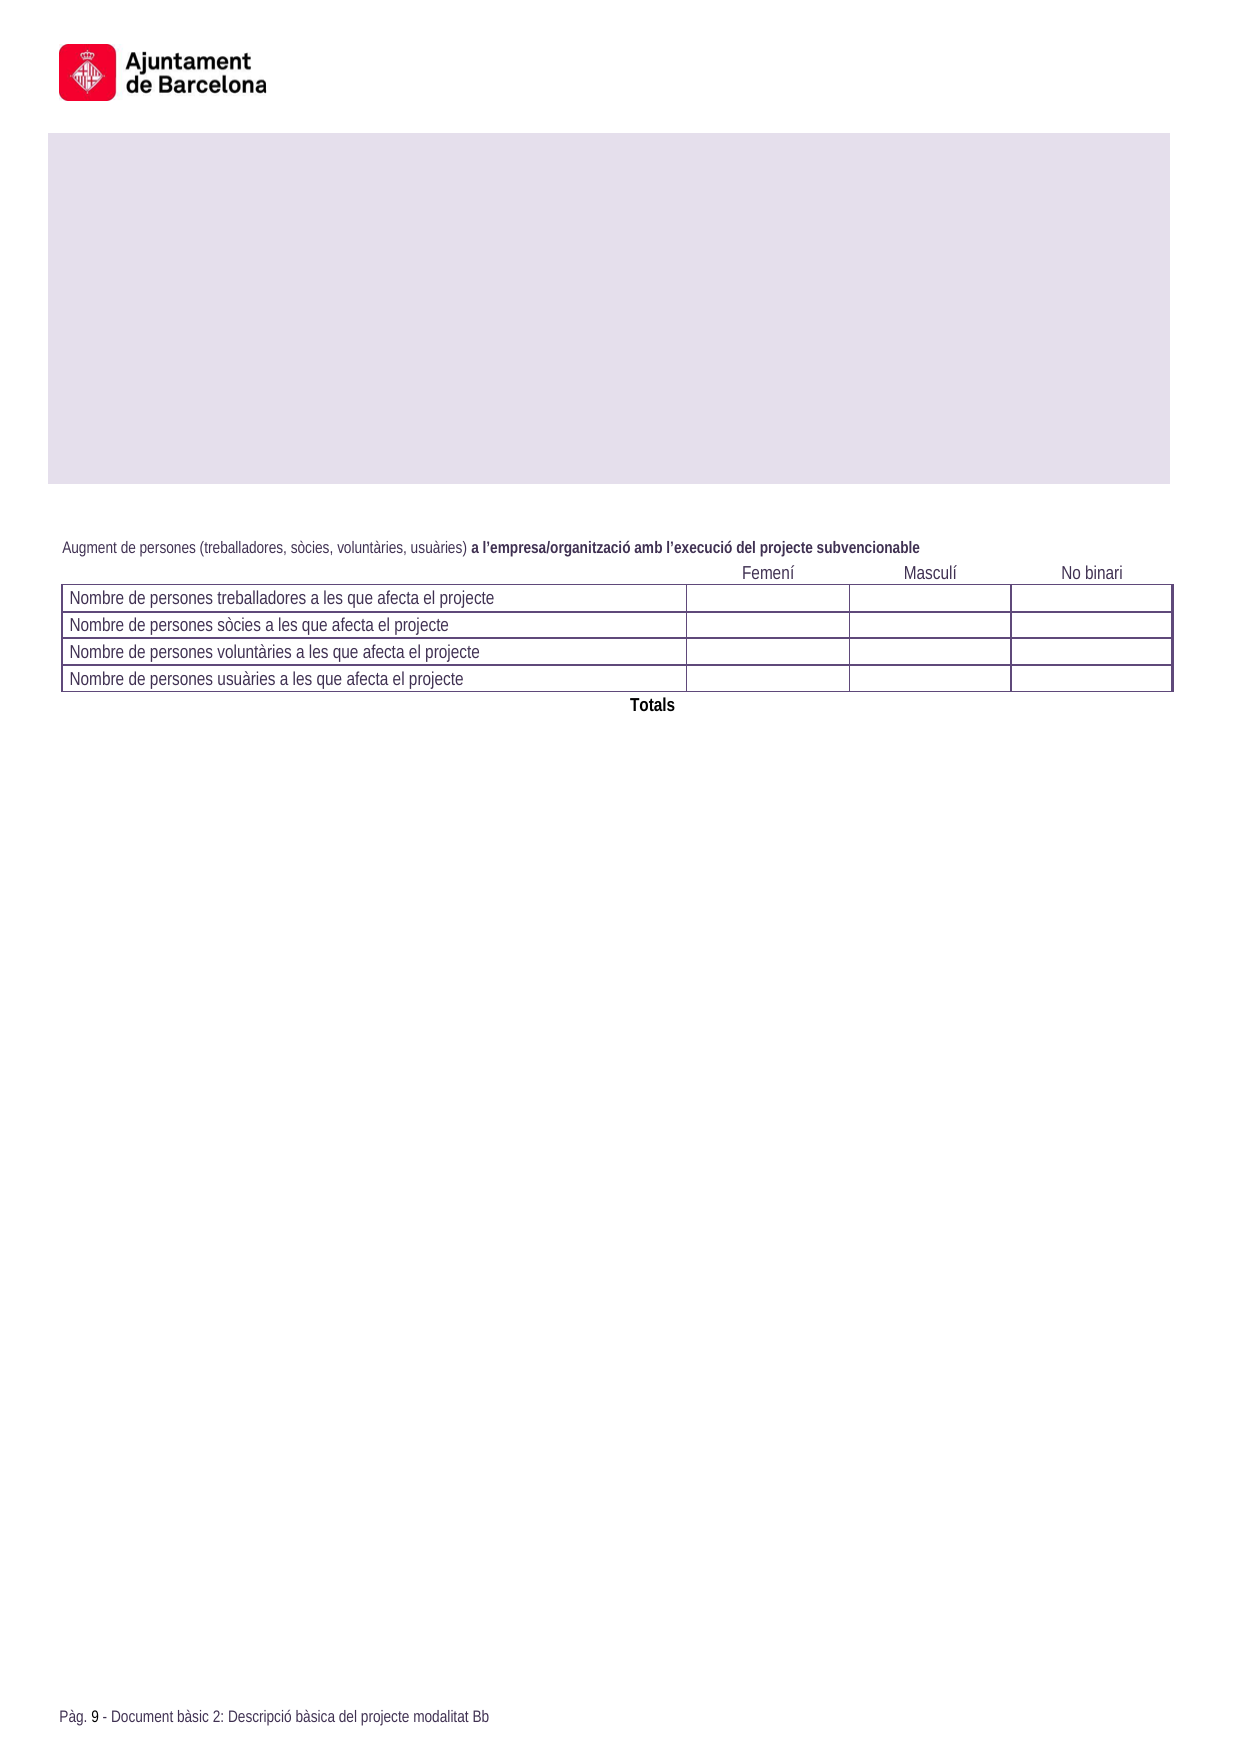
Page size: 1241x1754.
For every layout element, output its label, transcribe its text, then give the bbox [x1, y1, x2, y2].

table_header Masculí [849, 557, 1011, 584]
table_cell Nombre de persones usuàries a les que afecta el projecte [63, 666, 686, 691]
table_header Augment de persones (treballadores, sòcies, voluntàries, usuàries) a l’empresa/organització amb l’execució del projecte subvencionable [59, 520, 1202, 557]
table_cell [849, 692, 1011, 718]
table_cell [850, 666, 1010, 691]
table_cell Nombre de persones voluntàries a les que afecta el projecte [63, 639, 686, 664]
table_cell [1012, 585, 1171, 611]
table_cell [687, 585, 849, 611]
table_cell [850, 585, 1010, 611]
table_cell Totals [62, 692, 686, 718]
table_cell [1011, 692, 1172, 718]
table_cell [1012, 613, 1171, 637]
table_header Femení [686, 557, 849, 584]
table_header [62, 557, 686, 584]
table_cell [1012, 666, 1171, 691]
table_cell [687, 639, 849, 664]
table_cell Nombre de persones treballadores a les que afecta el projecte [63, 585, 686, 611]
table_cell [1012, 639, 1171, 664]
table_header [48, 133, 1170, 484]
table_cell [687, 613, 849, 637]
table_cell [687, 666, 849, 691]
table_cell [686, 692, 849, 718]
table_cell [850, 613, 1010, 637]
table_cell [850, 639, 1010, 664]
table_cell [59, 557, 1202, 724]
table_header No binari [1011, 557, 1172, 584]
table_cell Nombre de persones sòcies a les que afecta el projecte [63, 613, 686, 637]
